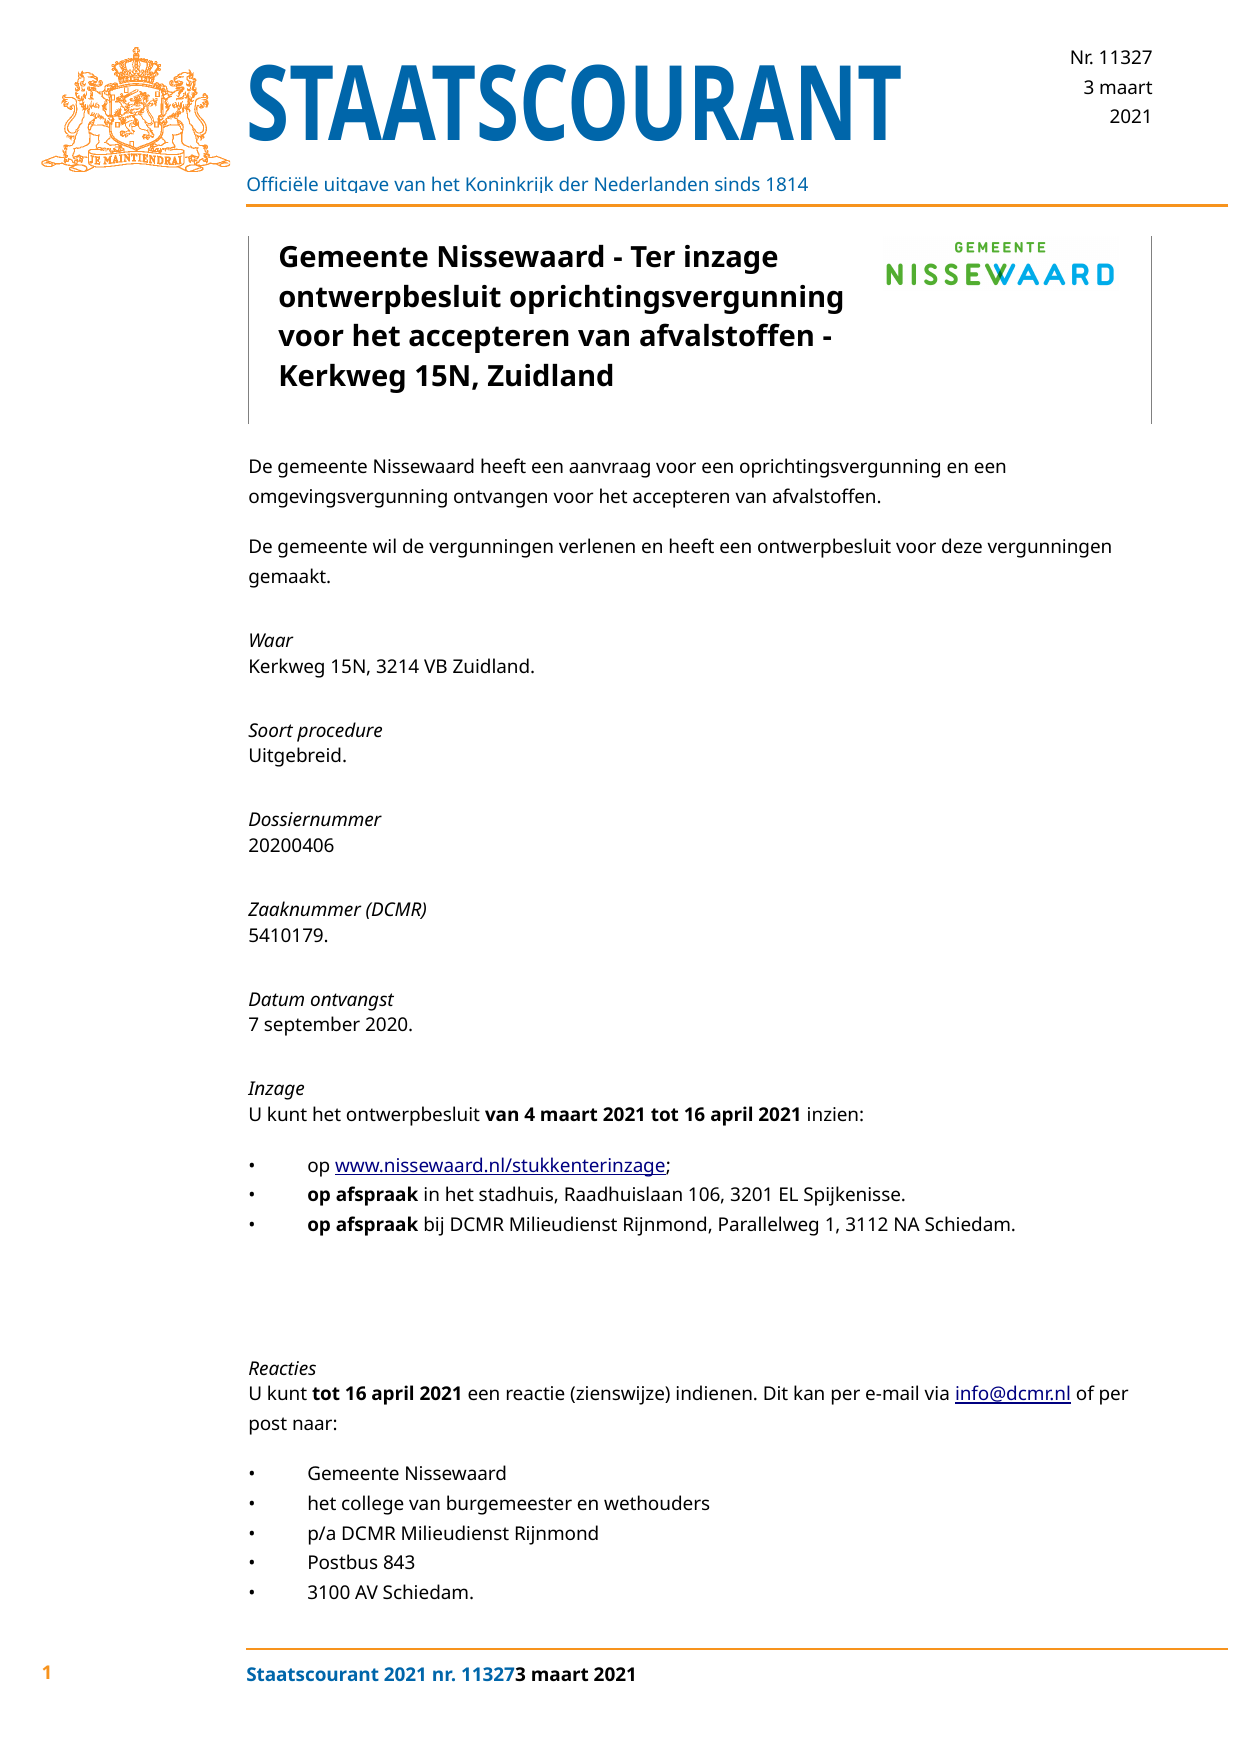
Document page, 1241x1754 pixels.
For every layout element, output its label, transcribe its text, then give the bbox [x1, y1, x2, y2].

text 5410179. [248, 922, 1152, 948]
text Waar [248, 627, 1152, 653]
text Dossiernummer [248, 807, 1152, 832]
list p/a DCMR Milieudienst Rijnmond [248, 1520, 1152, 1546]
list Gemeente Nissewaard [248, 1461, 1152, 1486]
table_header [850, 236, 1151, 424]
text Inzage [248, 1076, 1152, 1101]
text De gemeente Nissewaard heeft een aanvraag voor een oprichtingsvergunning en een omgevingsvergunning ontvangen voor het accepteren van afvalstoffen. [248, 454, 1152, 509]
list 3100 AV Schiedam. [248, 1579, 1152, 1605]
text Soort procedure [248, 717, 1152, 743]
text Kerkweg 15N, 3214 VB Zuidland. [248, 653, 1152, 679]
text 20200406 [248, 832, 1152, 858]
list op afspraak bij DCMR Milieudienst Rijnmond, Parallelweg 1, 3112 NA Schiedam. [248, 1211, 1152, 1237]
text U kunt tot 16 april 2021 een reactie (zienswijze) indienen. Dit kan per e-mail via info@dcmr.nl of per post naar: [248, 1381, 1152, 1436]
text Reacties [248, 1355, 1152, 1381]
text 7 september 2020. [248, 1012, 1152, 1037]
list Postbus 843 [248, 1549, 1152, 1575]
table_header Gemeente Nissewaard - Ter inzage ontwerpbesluit oprichtingsvergunning voor het accepteren van afvalstoffen - Kerkweg 15N, Zuidland [249, 236, 850, 424]
text Uitgebreid. [248, 743, 1152, 768]
picture [41, 47, 231, 172]
picture [882, 236, 1119, 291]
text Zaaknummer (DCMR) [248, 896, 1152, 922]
text U kunt het ontwerpbesluit van 4 maart 2021 tot 16 april 2021 inzien: [248, 1101, 1152, 1127]
list op afspraak in het stadhuis, Raadhuislaan 106, 3201 EL Spijkenisse. [248, 1181, 1152, 1207]
text De gemeente wil de vergunningen verlenen en heeft een ontwerpbesluit voor deze vergunningen gemaakt. [248, 534, 1152, 589]
list het college van burgemeester en wethouders [248, 1490, 1152, 1516]
list op www.nissewaard.nl/stukkenterinzage; [248, 1152, 1152, 1177]
text Datum ontvangst [248, 986, 1152, 1012]
